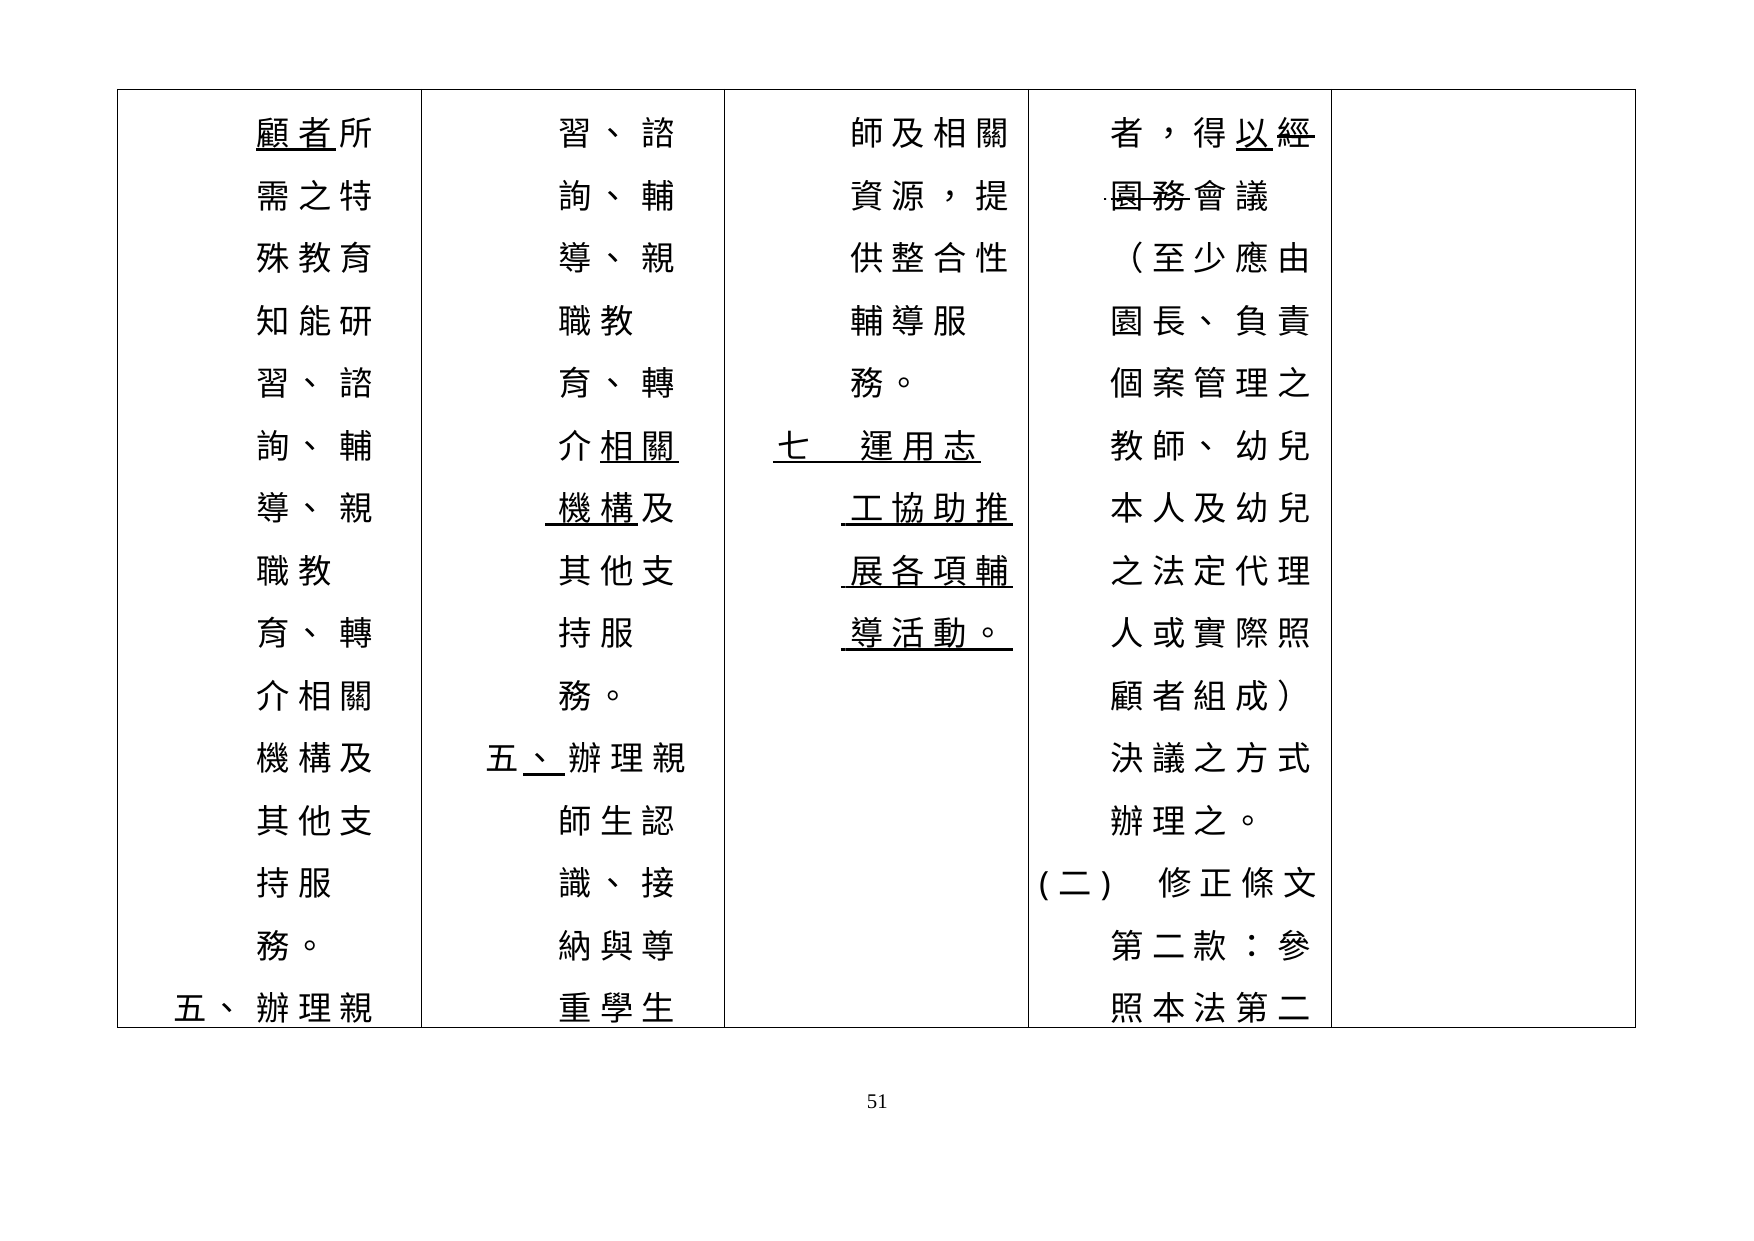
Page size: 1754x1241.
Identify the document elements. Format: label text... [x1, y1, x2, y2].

table_cell [1332, 90, 1635, 1027]
table_cell 者，得以經園務會議（至少應由園長、負責個案管理之教師、幼兒本人及幼兒之法定代理人或實際照顧者組成）決議之方式辦理之。 (二) 修正條文第二款：參照本法第二 [1029, 90, 1331, 1027]
table_cell 習、諮詢、輔導、親職教育、轉介相關機構及其他支持服務。 五、辦理親師生認識、接納與尊重學生 [422, 90, 724, 1027]
table_cell 師及相關資源，提供整合性輔導服務。 七 運用志工協助推展各項輔導活動。 [725, 90, 1028, 1027]
table_cell 顧者所需之特殊教育知能研習、諮詢、輔導、親職教育、轉介相關機構及其他支持服務。 五、辦理親 [118, 90, 421, 1027]
